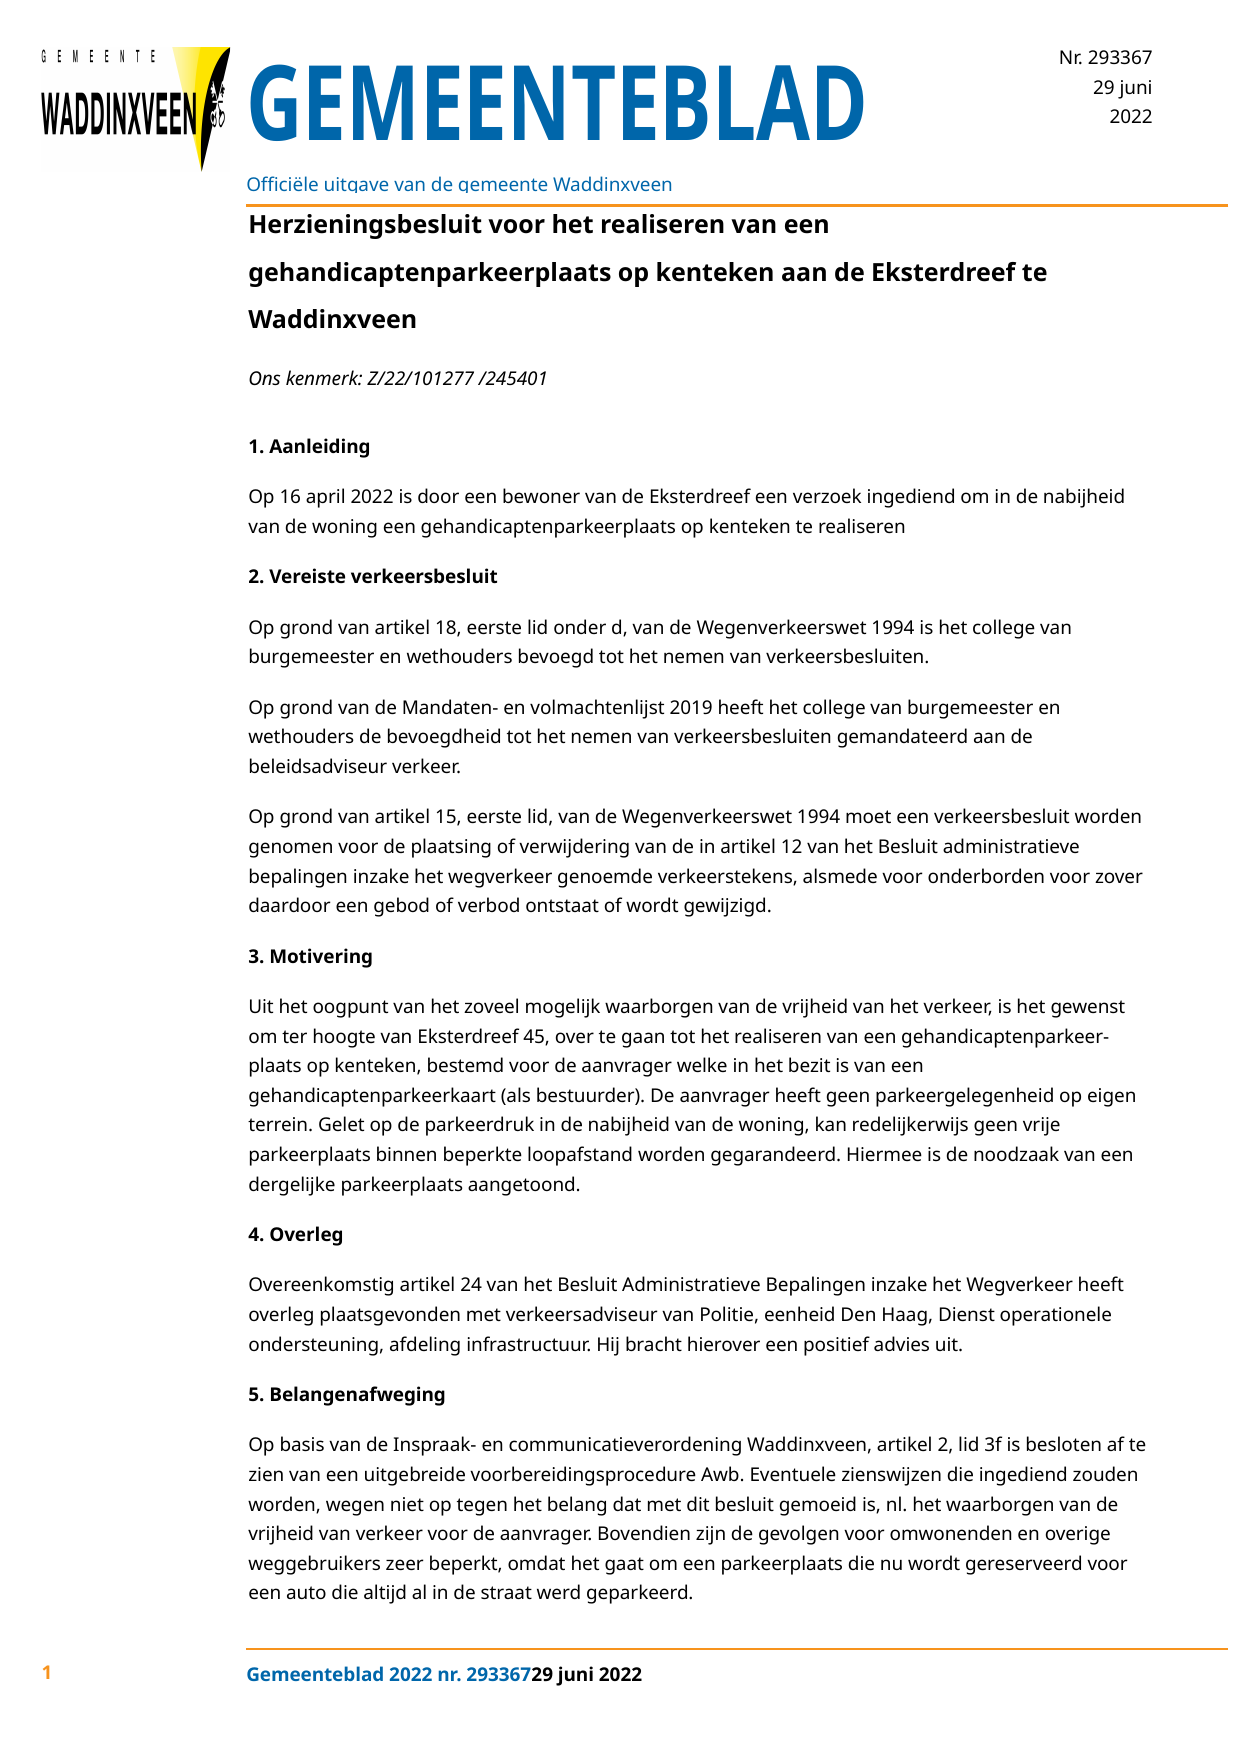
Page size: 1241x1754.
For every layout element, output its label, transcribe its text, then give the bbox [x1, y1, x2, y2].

text Op grond van de Mandaten- en volmachtenlijst 2019 heeft het college van burgemeester en wethouders de bevoegdheid tot het nemen van verkeersbesluiten gemandateerd aan de beleidsadviseur verkeer. [248, 694, 1152, 779]
text Op 16 april 2022 is door een bewoner van de Eksterdreef een verzoek ingediend om in de nabijheid van de woning een gehandicaptenparkeerplaats op kenteken te realiseren [248, 484, 1152, 539]
text Op grond van artikel 15, eerste lid, van de Wegenverkeerswet 1994 moet een verkeersbesluit worden genomen voor de plaatsing of verwijdering van de in artikel 12 van het Besluit administratieve bepalingen inzake het wegverkeer genoemde verkeerstekens, alsmede voor onderborden voor zover daardoor een gebod of verbod ontstaat of wordt gewijzigd. [248, 804, 1152, 918]
text Uit het oogpunt van het zoveel mogelijk waarborgen van de vrijheid van het verkeer, is het gewenst om ter hoogte van Eksterdreef 45, over te gaan tot het realiseren van een gehandicaptenparkeer-plaats op kenteken, bestemd voor de aanvrager welke in het bezit is van een gehandicaptenparkeerkaart (als bestuurder). De aanvrager heeft geen parkeergelegenheid op eigen terrein. Gelet op de parkeerdruk in de nabijheid van de woning, kan redelijkerwijs geen vrije parkeerplaats binnen beperkte loopafstand worden gegarandeerd. Hiermee is de noodzaak van een dergelijke parkeerplaats aangetoond. [248, 993, 1152, 1196]
picture [41, 47, 231, 172]
text 2. Vereiste verkeersbesluit [248, 564, 1152, 589]
text 1. Aanleiding [248, 433, 1152, 459]
text Op grond van artikel 18, eerste lid onder d, van de Wegenverkeerswet 1994 is het college van burgemeester en wethouders bevoegd tot het nemen van verkeersbesluiten. [248, 614, 1152, 669]
text Ons kenmerk: Z/22/101277 /245401 [248, 366, 1152, 391]
text Herzieningsbesluit voor het realiseren van een gehandicaptenparkeerplaats op kenteken aan de Eksterdreef te Waddinxveen [248, 207, 1152, 336]
text Overeenkomstig artikel 24 van het Besluit Administratieve Bepalingen inzake het Wegverkeer heeft overleg plaatsgevonden met verkeersadviseur van Politie, eenheid Den Haag, Dienst operationele ondersteuning, afdeling infrastructuur. Hij bracht hierover een positief advies uit. [248, 1272, 1152, 1356]
text 3. Motivering [248, 943, 1152, 968]
text 5. Belangenafweging [248, 1381, 1152, 1407]
text Op basis van de Inspraak- en communicatieverordening Waddinxveen, artikel 2, lid 3f is besloten af te zien van een uitgebreide voorbereidingsprocedure Awb. Eventuele zienswijzen die ingediend zouden worden, wegen niet op tegen het belang dat met dit besluit gemoeid is, nl. het waarborgen van de vrijheid van verkeer voor de aanvrager. Bovendien zijn de gevolgen voor omwonenden en overige weggebruikers zeer beperkt, omdat het gaat om een parkeerplaats die nu wordt gereserveerd voor een auto die altijd al in de straat werd geparkeerd. [248, 1432, 1152, 1605]
text 4. Overleg [248, 1221, 1152, 1247]
